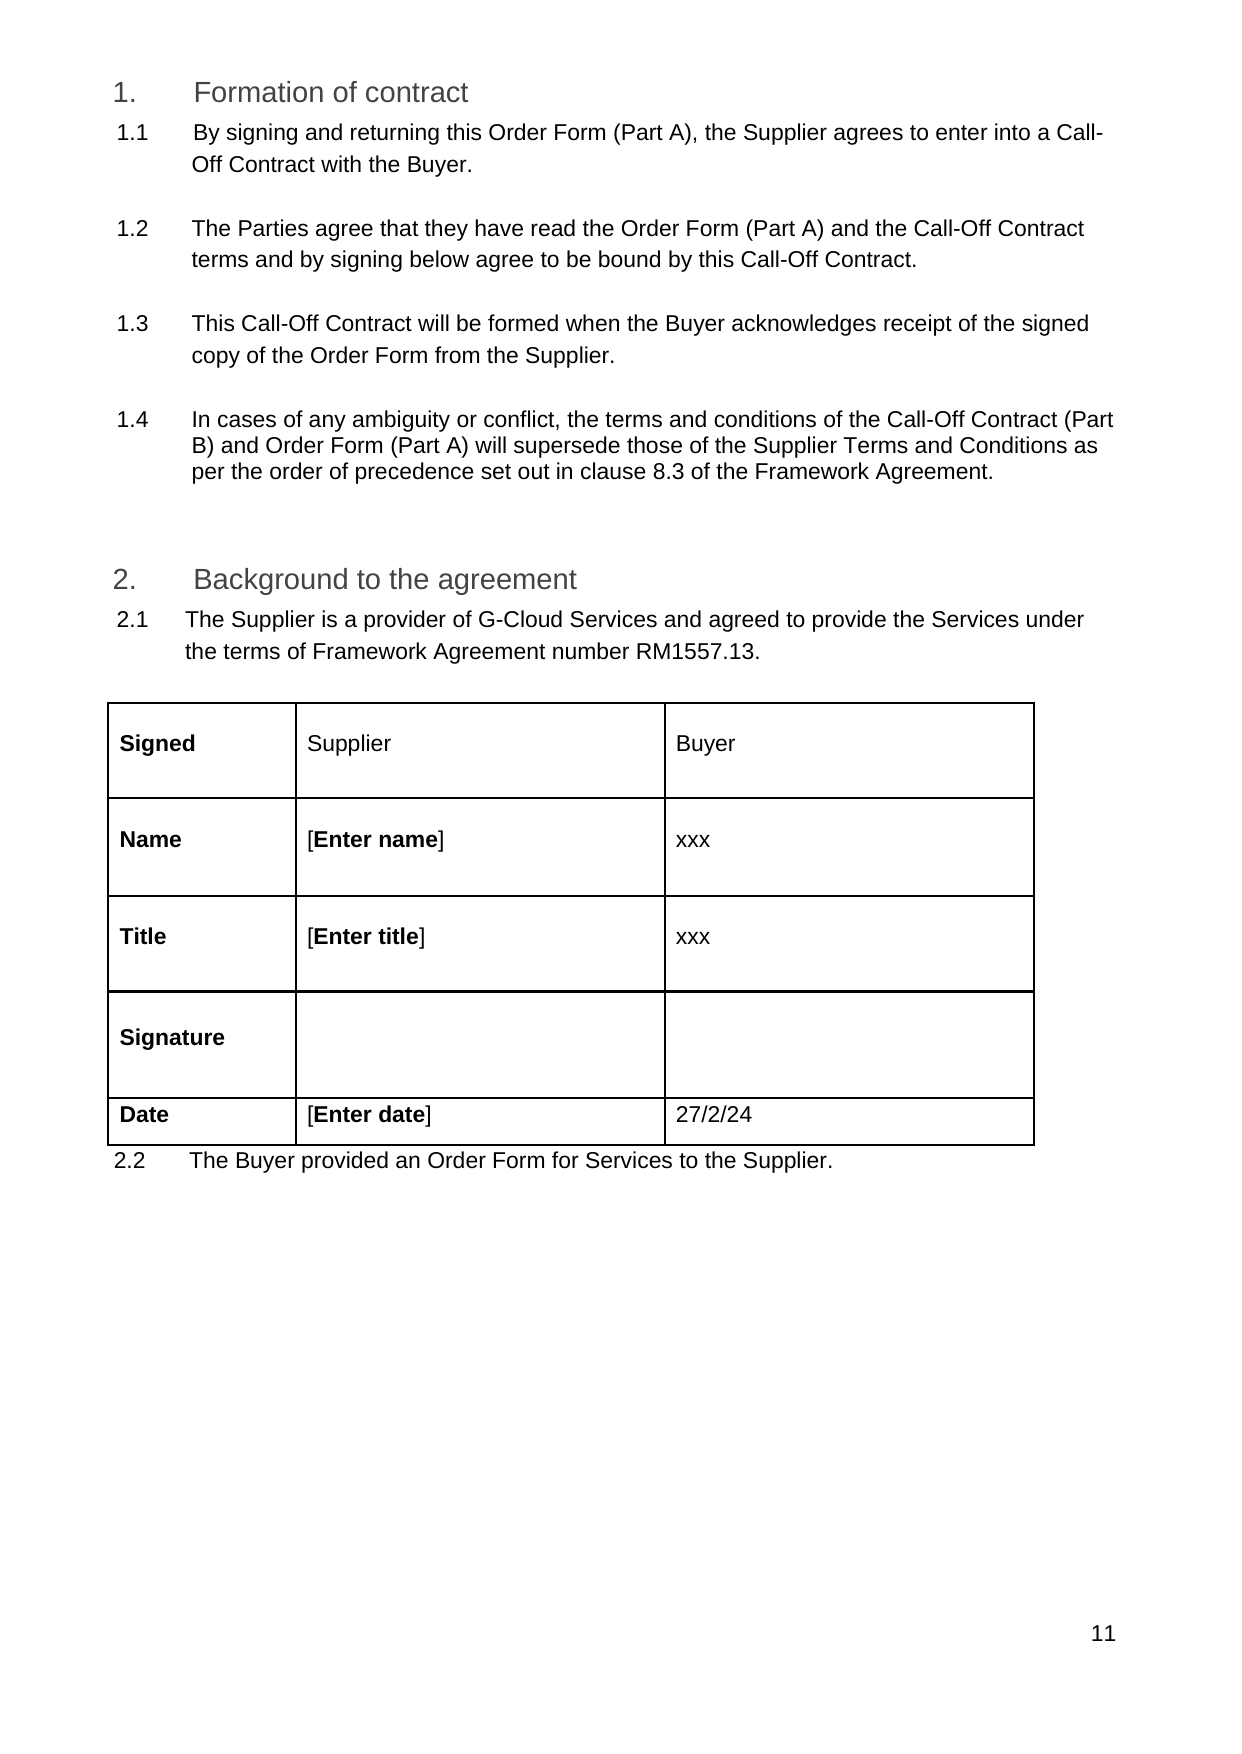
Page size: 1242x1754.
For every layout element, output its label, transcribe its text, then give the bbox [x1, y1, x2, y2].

table_cell xxx [666, 897, 1033, 990]
table_cell [Enter title] [297, 897, 664, 990]
table_cell Title [109, 897, 295, 990]
table_header Supplier [297, 704, 664, 797]
table_cell Date [109, 1099, 295, 1144]
text 2.2 The Buyer provided an Order Form for Services to the Supplier. [0, 1146, 1122, 1174]
table_header Signed [109, 704, 295, 797]
table_cell [297, 993, 664, 1097]
table_cell xxx [666, 799, 1033, 895]
table_cell Signature [109, 993, 295, 1097]
table_header Buyer [666, 704, 1033, 797]
text 1.3 This Call-Off Contract will be formed when the Buyer acknowledges receipt of the signed copy of the Order Form from the Supplier. [116, 310, 1121, 368]
table_cell [Enter name] [297, 799, 664, 895]
text 1.2 The Parties agree that they have read the Order Form (Part A) and the Call-Off Contract terms and by signing below agree to be bound by this Call-Off Contract. [116, 215, 1121, 273]
text 1.1 By signing and returning this Order Form (Part A), the Supplier agrees to enter into a Call-Off Contract with the Buyer. [116, 119, 1121, 177]
subtitle 2. Background to the agreement [0, 562, 1122, 595]
table_cell Name [109, 799, 295, 895]
text 2.1 The Supplier is a provider of G-Cloud Services and agreed to provide the Services under the terms of Framework Agreement number RM1557.13. [116, 606, 1121, 664]
text 1.4 In cases of any ambiguity or conflict, the terms and conditions of the Call-Off Contract (Part B) and Order Form (Part A) will supersede those of the Supplier Terms and Conditions as per the order of precedence set out in clause 8.3 of the Framework Agreement. [116, 406, 1121, 485]
subtitle 1. Formation of contract [0, 75, 1122, 108]
table_cell 27/2/24 [666, 1099, 1033, 1144]
table_cell [666, 993, 1033, 1097]
table_cell [Enter date] [297, 1099, 664, 1144]
